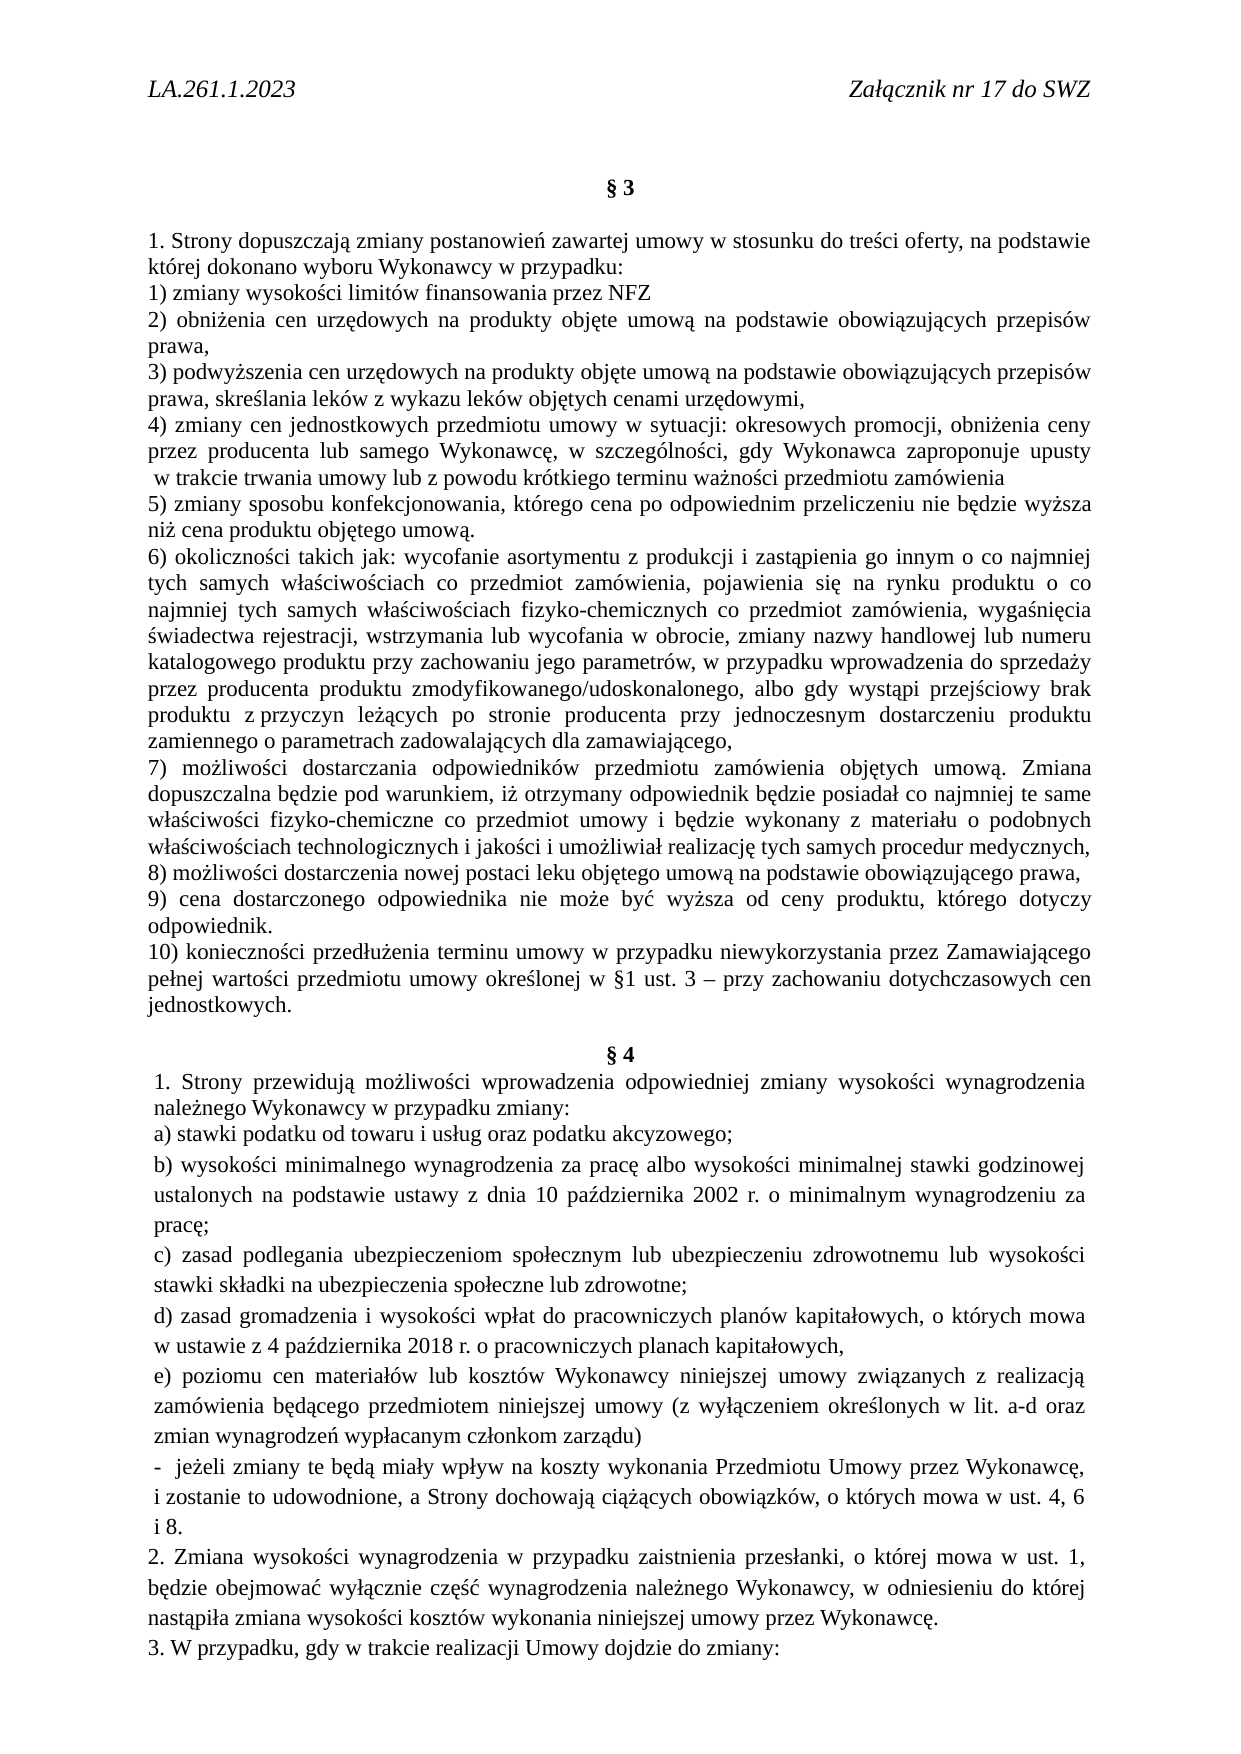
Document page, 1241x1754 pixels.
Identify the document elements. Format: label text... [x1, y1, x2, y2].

text 2) obniżenia cen urzędowych na produkty objęte umową na podstawie obowiązujących przepisów prawa, [148, 306, 1093, 358]
text e) poziomu cen materiałów lub kosztów Wykonawcy niniejszej umowy związanych z realizacją zamówienia będącego przedmiotem niniejszej umowy (z wyłączeniem określonych w lit. a-d oraz zmian wynagrodzeń wypłacanym członkom zarządu) [153, 1362, 1087, 1449]
text 3) podwyższenia cen urzędowych na produkty objęte umową na podstawie obowiązujących przepisów prawa, skreślania leków z wykazu leków objętych cenami urzędowymi, [148, 358, 1093, 411]
text § 4 [148, 1041, 1093, 1068]
text b) wysokości minimalnego wynagrodzenia za pracę albo wysokości minimalnej stawki godzinowej ustalonych na podstawie ustawy z dnia 10 października 2002 r. o minimalnym wynagrodzeniu za pracę; [153, 1151, 1087, 1237]
text - jeżeli zmiany te będą miały wpływ na koszty wykonania Przedmiotu Umowy przez Wykonawcę, i zostanie to udowodnione, a Strony dochowają ciążących obowiązków, o których mowa w ust. 4, 6 i 8. [153, 1453, 1087, 1539]
text 2. Zmiana wysokości wynagrodzenia w przypadku zaistnienia przesłanki, o której mowa w ust. 1, będzie obejmować wyłącznie część wynagrodzenia należnego Wykonawcy, w odniesieniu do której nastąpiła zmiana wysokości kosztów wykonania niniejszej umowy przez Wykonawcę. [148, 1543, 1087, 1630]
text 8) możliwości dostarczenia nowej postaci leku objętego umową na podstawie obowiązującego prawa, [148, 859, 1093, 886]
text 3. W przypadku, gdy w trakcie realizacji Umowy dojdzie do zmiany: [148, 1634, 1087, 1660]
text d) zasad gromadzenia i wysokości wpłat do pracowniczych planów kapitałowych, o których mowa w ustawie z 4 października 2018 r. o pracowniczych planach kapitałowych, [153, 1302, 1087, 1358]
text c) zasad podlegania ubezpieczeniom społecznym lub ubezpieczeniu zdrowotnemu lub wysokości stawki składki na ubezpieczenia społeczne lub zdrowotne; [153, 1241, 1087, 1298]
text 10) konieczności przedłużenia terminu umowy w przypadku niewykorzystania przez Zamawiającego pełnej wartości przedmiotu umowy określonej w §1 ust. 3 – przy zachowaniu dotychczasowych cen jednostkowych. [148, 938, 1093, 1017]
text a) stawki podatku od towaru i usług oraz podatku akcyzowego; [153, 1120, 1087, 1147]
text 4) zmiany cen jednostkowych przedmiotu umowy w sytuacji: okresowych promocji, obniżenia ceny przez producenta lub samego Wykonawcę, w szczególności, gdy Wykonawca zaproponuje upusty w trakcie trwania umowy lub z powodu krótkiego terminu ważności przedmiotu zamówienia [148, 411, 1093, 490]
text 9) cena dostarczonego odpowiednika nie może być wyższa od ceny produktu, którego dotyczy odpowiednik. [148, 886, 1093, 938]
text 7) możliwości dostarczania odpowiedników przedmiotu zamówienia objętych umową. Zmiana dopuszczalna będzie pod warunkiem, iż otrzymany odpowiednik będzie posiadał co najmniej te same właściwości fizyko-chemiczne co przedmiot umowy i będzie wykonany z materiału o podobnych właściwościach technologicznych i jakości i umożliwiał realizację tych samych procedur medycznych, [148, 754, 1093, 859]
text 1. Strony przewidują możliwości wprowadzenia odpowiedniej zmiany wysokości wynagrodzenia należnego Wykonawcy w przypadku zmiany: [153, 1068, 1087, 1120]
text 5) zmiany sposobu konfekcjonowania, którego cena po odpowiednim przeliczeniu nie będzie wyższa niż cena produktu objętego umową. [148, 490, 1093, 543]
text 6) okoliczności takich jak: wycofanie asortymentu z produkcji i zastąpienia go innym o co najmniej tych samych właściwościach co przedmiot zamówienia, pojawienia się na rynku produktu o co najmniej tych samych właściwościach fizyko-chemicznych co przedmiot zamówienia, wygaśnięcia świadectwa rejestracji, wstrzymania lub wycofania w obrocie, zmiany nazwy handlowej lub numeru katalogowego produktu przy zachowaniu jego parametrów, w przypadku wprowadzenia do sprzedaży przez producenta produktu zmodyfikowanego/udoskonalonego, albo gdy wystąpi przejściowy brak produktu z przyczyn leżących po stronie producenta przy jednoczesnym dostarczeniu produktu zamiennego o parametrach zadowalających dla zamawiającego, [148, 543, 1093, 754]
text § 3 [148, 174, 1093, 200]
text 1) zmiany wysokości limitów finansowania przez NFZ [148, 279, 1093, 306]
text 1. Strony dopuszczają zmiany postanowień zawartej umowy w stosunku do treści oferty, na podstawie której dokonano wyboru Wykonawcy w przypadku: [148, 227, 1093, 279]
